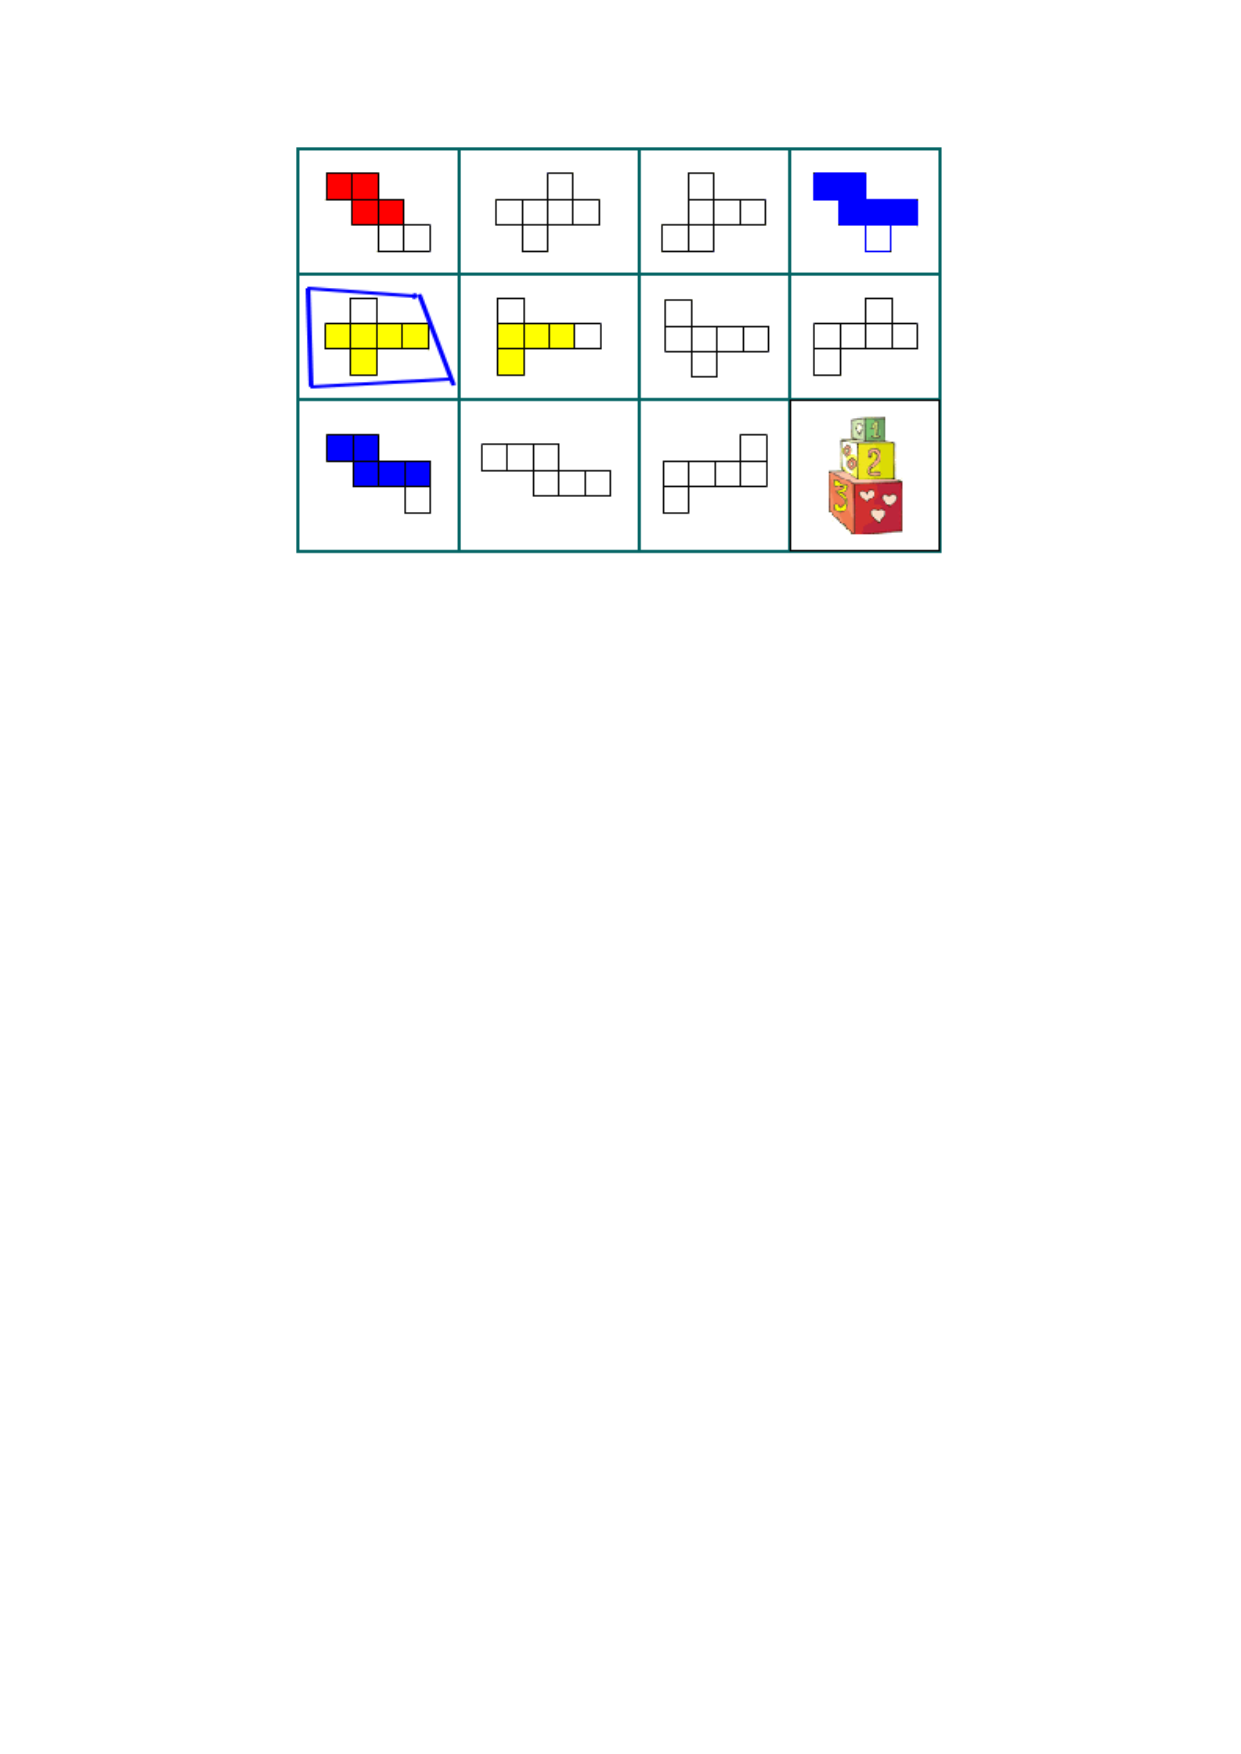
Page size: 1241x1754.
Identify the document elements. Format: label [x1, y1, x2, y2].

picture [296, 146, 945, 558]
